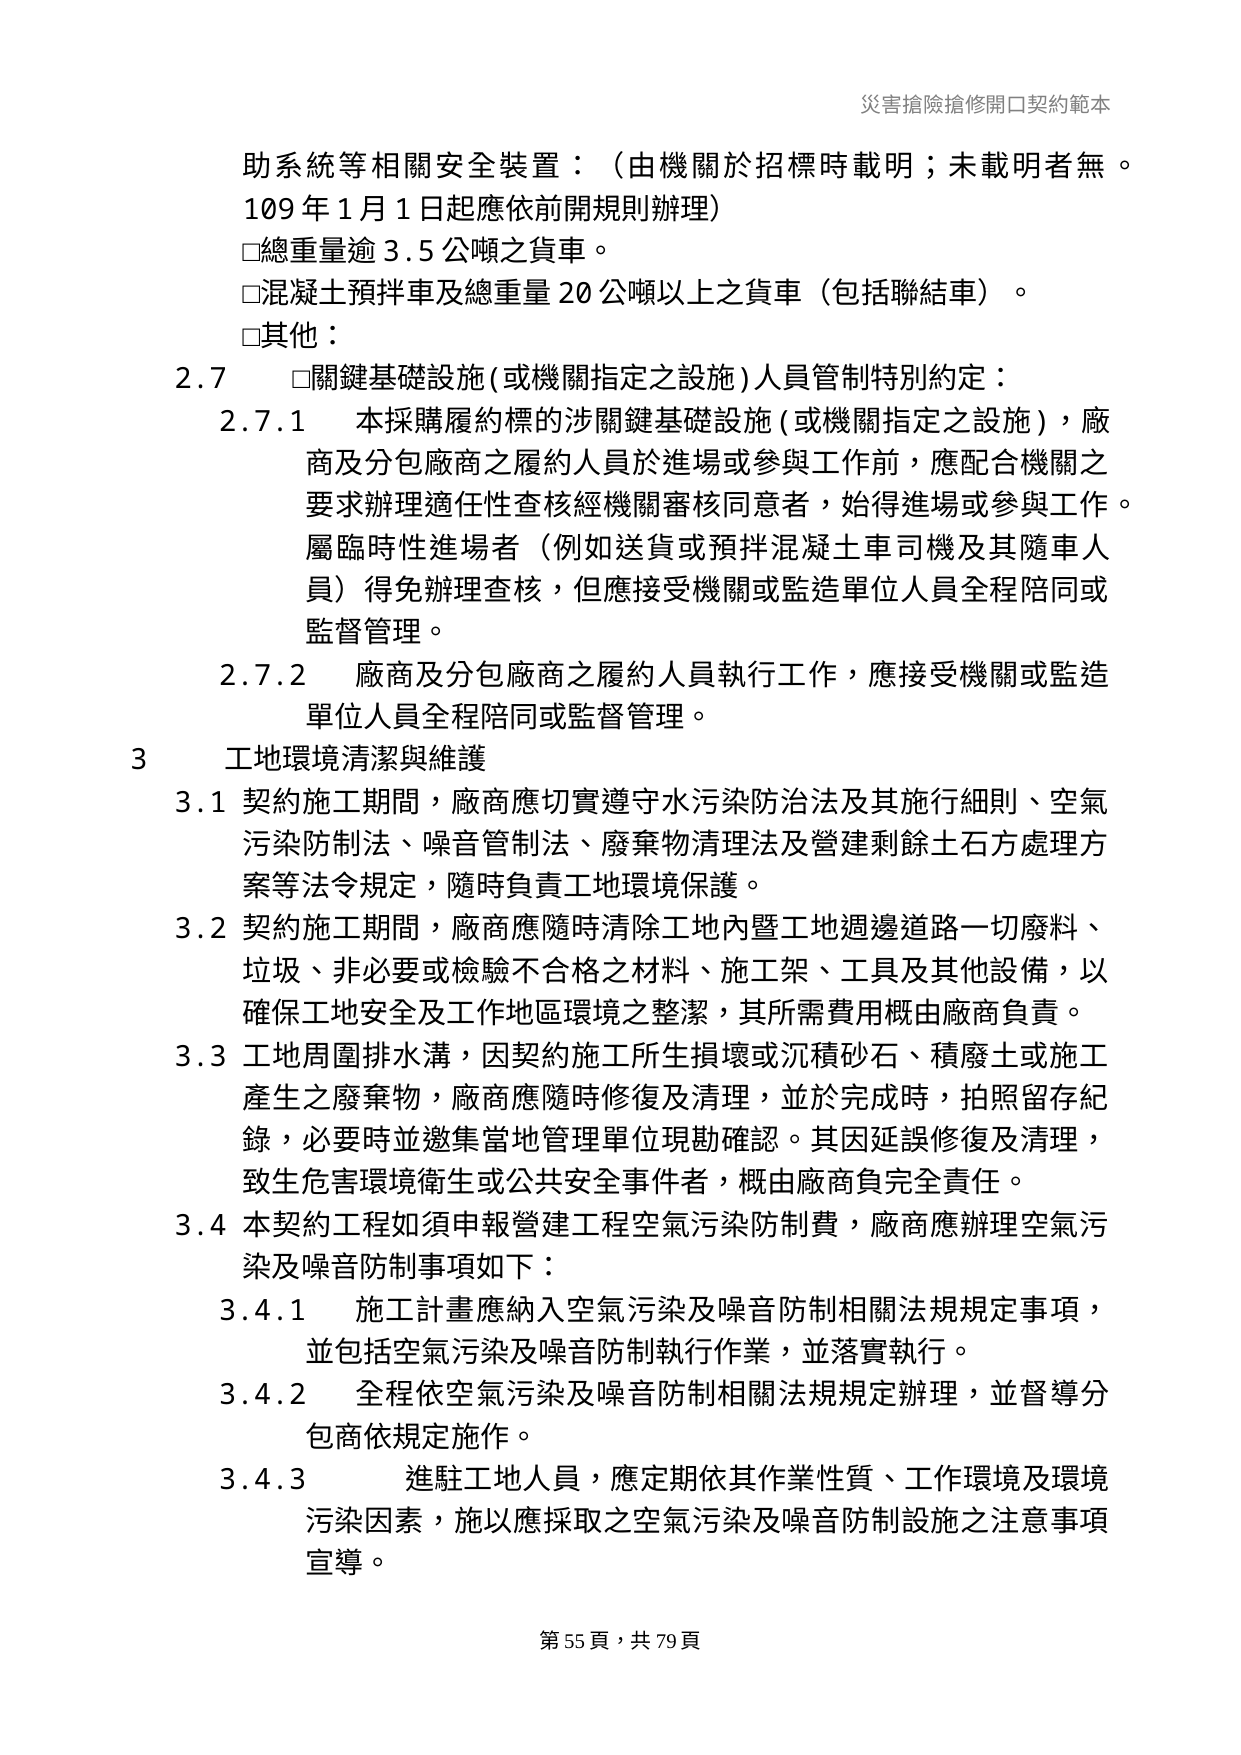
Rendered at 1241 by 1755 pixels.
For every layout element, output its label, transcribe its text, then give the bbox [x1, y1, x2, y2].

list 工地環境清潔與維護 [130, 736, 1110, 778]
list □關鍵基礎設施(或機關指定之設施)人員管制特別約定： [174, 355, 1110, 397]
list 工地周圍排水溝，因契約施工所生損壞或沉積砂石、積廢土或施工產生之廢棄物，廠商應隨時修復及清理，並於完成時，拍照留存紀錄，必要時並邀集當地管理單位現勘確認。其因延誤修復及清理，致生危害環境衛生或公共安全事件者，概由廠商負完全責任。 [174, 1032, 1110, 1201]
list 契約施工期間，廠商應切實遵守水污染防治法及其施行細則、空氣污染防制法、噪音管制法、廢棄物清理法及營建剩餘土石方處理方案等法令規定，隨時負責工地環境保護。 [174, 778, 1110, 905]
text □總重量逾3.5公噸之貨車。 [242, 228, 1110, 270]
list 進駐工地人員，應定期依其作業性質、工作環境及環境污染因素，施以應採取之空氣污染及噪音防制設施之注意事項宣導。 [218, 1455, 1110, 1582]
list 施工計畫應納入空氣污染及噪音防制相關法規規定事項，並包括空氣污染及噪音防制執行作業，並落實執行。 [218, 1286, 1110, 1371]
list 全程依空氣污染及噪音防制相關法規規定辦理，並督導分包商依規定施作。 [218, 1371, 1110, 1455]
text □混凝土預拌車及總重量20公噸以上之貨車（包括聯結車）。 [242, 270, 1110, 312]
list 本契約工程如須申報營建工程空氣污染防制費，廠商應辦理空氣污染及噪音防制事項如下： [174, 1201, 1110, 1286]
list 廠商及分包廠商之履約人員執行工作，應接受機關或監造單位人員全程陪同或監督管理。 [218, 651, 1110, 736]
list 廠商使用以下車輛，應裝設道路交通安全規則規定之行車視野輔助系統等相關安全裝置：（由機關於招標時載明；未載明者無。109年1月1日起應依前開規則辦理） [174, 143, 1110, 228]
list 契約施工期間，廠商應隨時清除工地內暨工地週邊道路一切廢料、垃圾、非必要或檢驗不合格之材料、施工架、工具及其他設備，以確保工地安全及工作地區環境之整潔，其所需費用概由廠商負責。 [174, 905, 1110, 1032]
list 本採購履約標的涉關鍵基礎設施(或機關指定之設施)，廠商及分包廠商之履約人員於進場或參與工作前，應配合機關之要求辦理適任性查核經機關審核同意者，始得進場或參與工作。屬臨時性進場者（例如送貨或預拌混凝土車司機及其隨車人員）得免辦理查核，但應接受機關或監造單位人員全程陪同或監督管理。 [218, 397, 1110, 651]
text □其他： [242, 312, 1110, 355]
